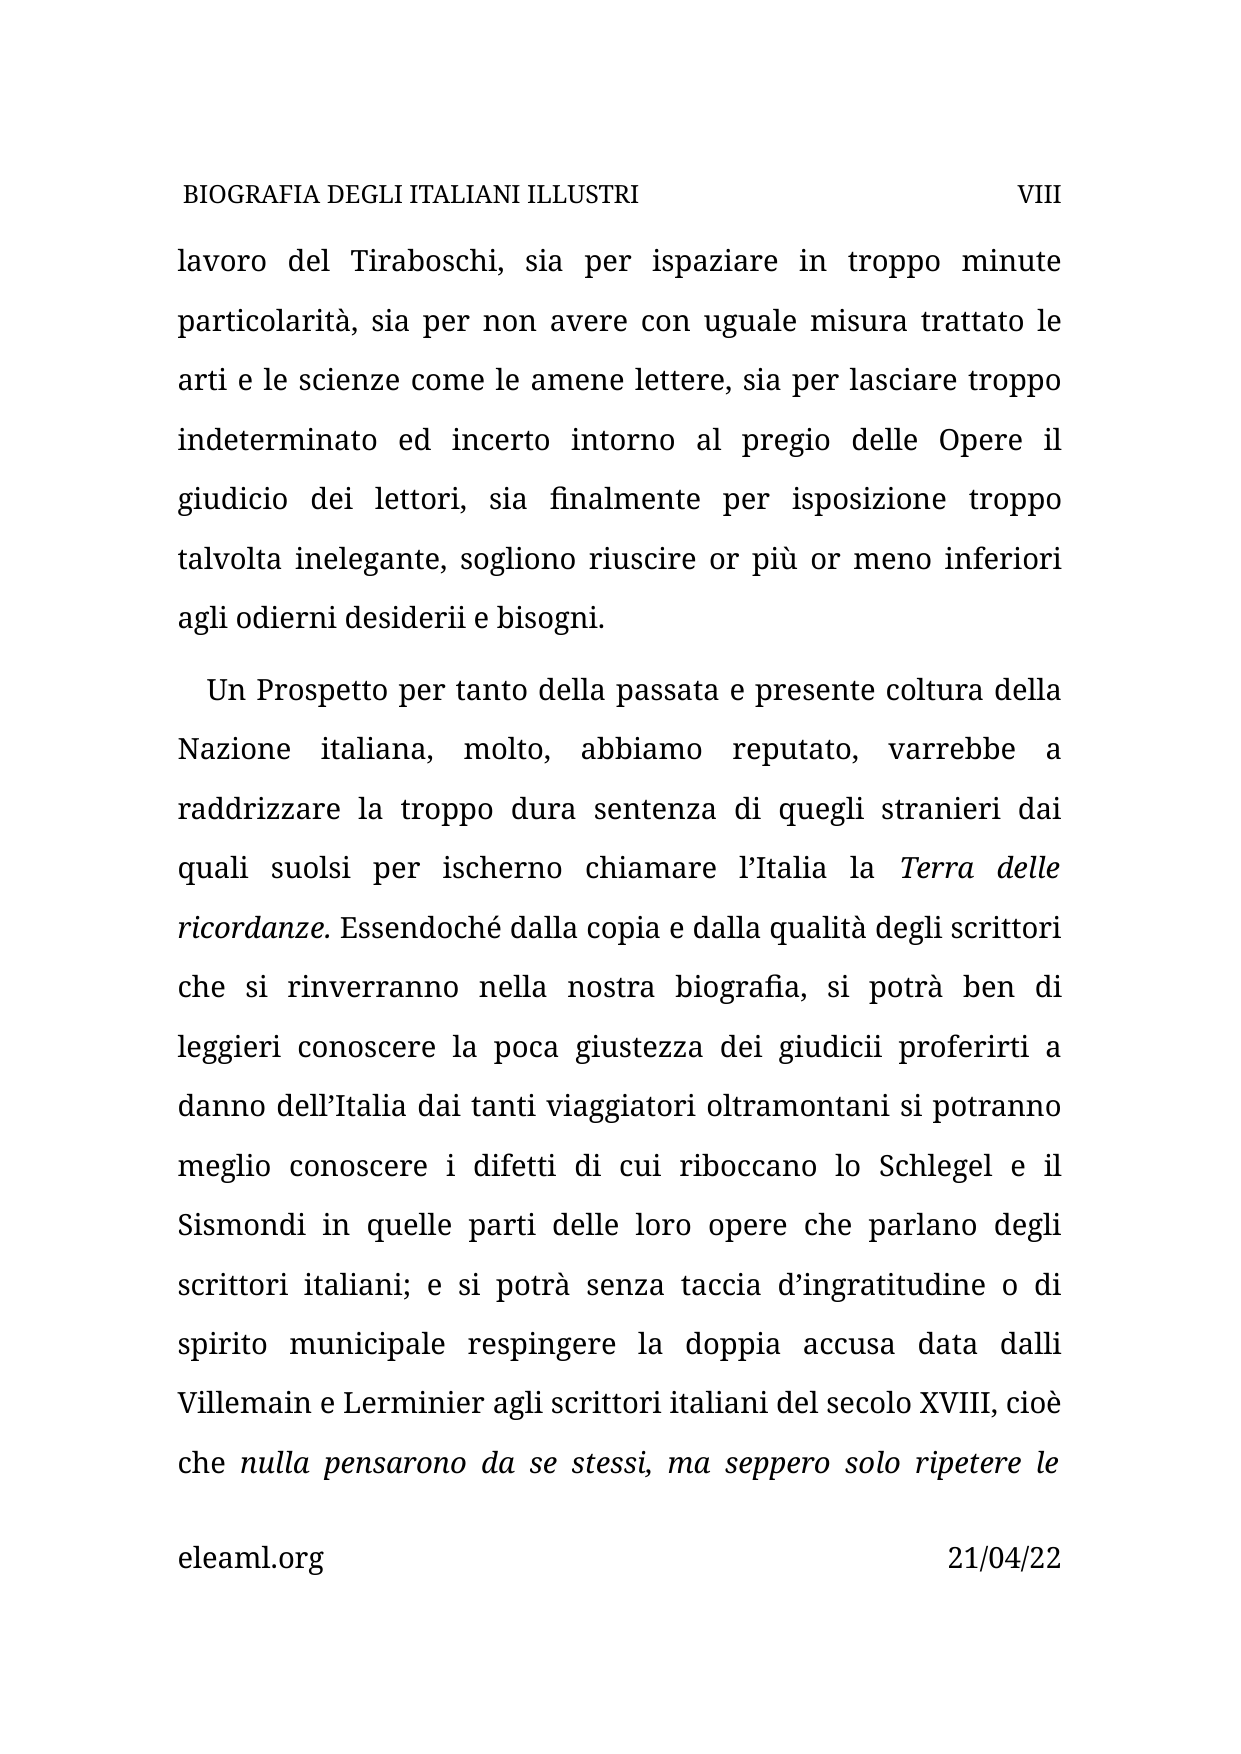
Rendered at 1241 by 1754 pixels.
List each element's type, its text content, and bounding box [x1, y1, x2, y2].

text Un Prospetto per tanto della passata e presente coltura della Nazione italiana, molto, abbiamo reputato, varrebbe a raddrizzare la troppo dura sentenza di quegli stranieri dai quali suolsi per ischerno chiamare l’Italia la Terra delle ricordanze. Essendoché dalla copia e dalla qualità degli scrittori che si rinverranno nella nostra biografia, si potrà ben di leggieri conoscere la poca giustezza dei giudicii proferirti a danno dell’Italia dai tanti viaggiatori oltramontani si potranno meglio conoscere i difetti di cui riboccano lo Schlegel e il Sismondi in quelle parti delle loro opere che parlano degli scrittori italiani; e si potrà senza taccia d’ingratitudine o di spirito municipale respingere la doppia accusa data dalli Villemain e Lerminier agli scrittori italiani del secolo XVIII, cioè che nulla pensarono da se stessi, ma seppero solo ripetere le [177, 669, 1063, 1482]
text lavoro del Tiraboschi, sia per ispaziare in troppo minute particolarità, sia per non avere con uguale misura trattato le arti e le scienze come le amene lettere, sia per lasciare troppo indeterminato ed incerto intorno al pregio delle Opere il giudicio dei lettori, sia finalmente per isposizione troppo talvolta inelegante, sogliono riuscire or più or meno inferiori agli odierni desiderii e bisogni. [177, 241, 1063, 637]
